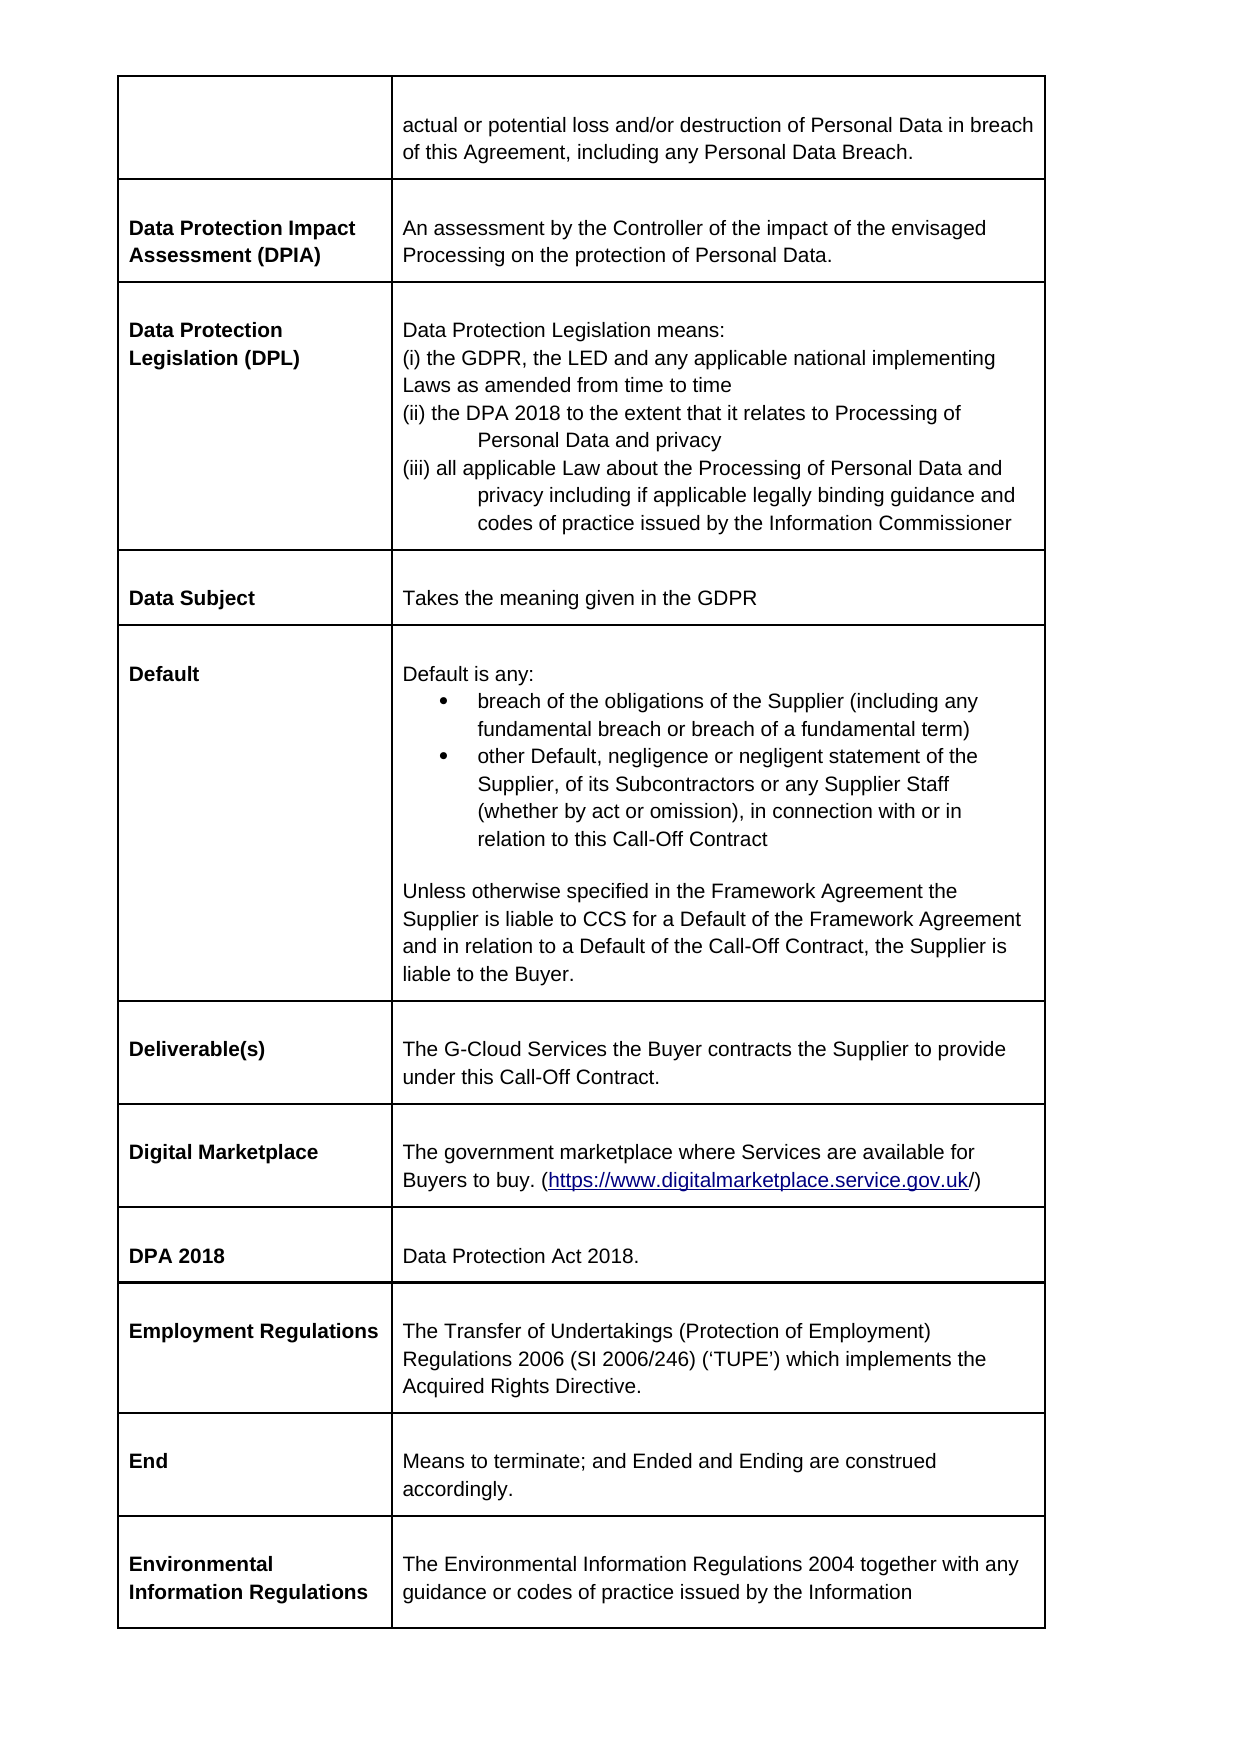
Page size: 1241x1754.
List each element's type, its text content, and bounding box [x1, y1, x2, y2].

table_cell Data Protection Legislation means: (i) the GDPR, the LED and any applicable national implementing Laws as amended from time to time (ii) the DPA 2018 to the extent that it relates to Processing of Personal Data and privacy (iii) all applicable Law about the Processing of Personal Data and privacy including if applicable legally binding guidance and codes of practice issued by the Information Commissioner [393, 283, 1044, 549]
table_cell The Transfer of Undertakings (Protection of Employment) Regulations 2006 (SI 2006/246) (‘TUPE’) which implements the Acquired Rights Directive. [393, 1284, 1044, 1412]
table_cell Data Protection Legislation (DPL) [119, 283, 391, 549]
table_cell Data Protection Impact Assessment (DPIA) [119, 180, 391, 281]
table_cell Employment Regulations [119, 1284, 391, 1412]
table_cell Data Subject [119, 551, 391, 624]
table_cell DPA 2018 [119, 1208, 391, 1281]
table_cell Means to terminate; and Ended and Ending are construed accordingly. [393, 1414, 1044, 1515]
table_cell The Environmental Information Regulations 2004 together with any guidance or codes of practice issued by the Information [393, 1517, 1044, 1627]
table_cell Default [119, 626, 391, 1000]
table_cell Deliverable(s) [119, 1002, 391, 1103]
table_cell The G-Cloud Services the Buyer contracts the Supplier to provide under this Call-Off Contract. [393, 1002, 1044, 1103]
table_cell The government marketplace where Services are available for Buyers to buy. (https://www.digitalmarketplace.service.gov.uk/) [393, 1105, 1044, 1206]
table_cell An assessment by the Controller of the impact of the envisaged Processing on the protection of Personal Data. [393, 180, 1044, 281]
table_cell Default is any: breach of the obligations of the Supplier (including any fundamental breach or breach of a fundamental term) other Default, negligence or negligent statement of the Supplier, of its Subcontractors or any Supplier Staff (whether by act or omission), in connection with or in relation to this Call-Off Contract Unless otherwise specified in the Framework Agreement the Supplier is liable to CCS for a Default of the Framework Agreement and in relation to a Default of the Call-Off Contract, the Supplier is liable to the Buyer. [393, 626, 1044, 1000]
table_cell Digital Marketplace [119, 1105, 391, 1206]
table_cell [119, 77, 391, 178]
table_cell actual or potential loss and/or destruction of Personal Data in breach of this Agreement, including any Personal Data Breach. [393, 77, 1044, 178]
table_cell Takes the meaning given in the GDPR [393, 551, 1044, 624]
table_cell Data Protection Act 2018. [393, 1208, 1044, 1281]
table_cell End [119, 1414, 391, 1515]
table_cell Environmental Information Regulations [119, 1517, 391, 1627]
